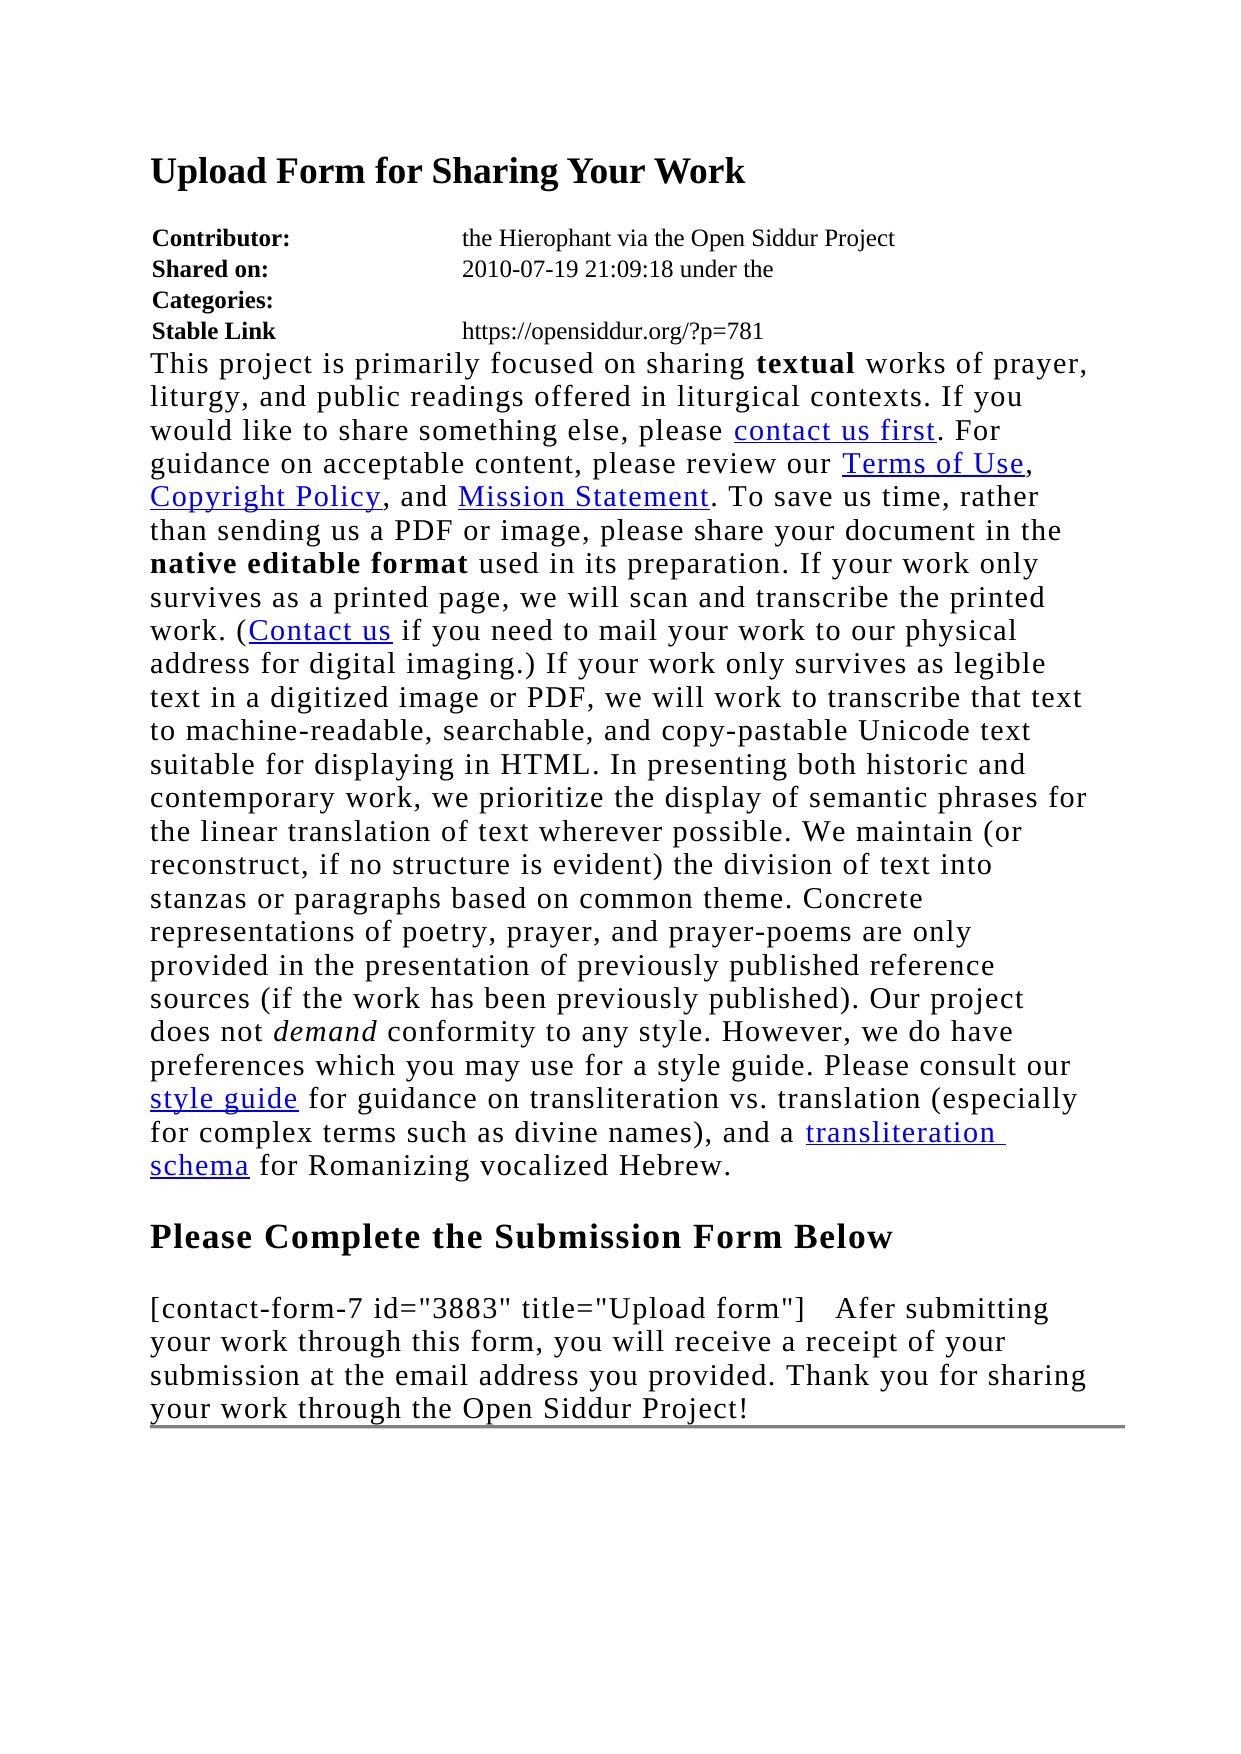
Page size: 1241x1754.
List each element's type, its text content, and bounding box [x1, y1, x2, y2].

table_cell [460, 284, 1090, 315]
subtitle Upload Form for Sharing Your Work [150, 150, 1090, 192]
table_header the Hierophant via the Open Siddur Project [460, 223, 1090, 253]
text [contact-form-7 id="3883" title="Upload form"] Afer submitting your work through this form, you will receive a receipt of your submission at the email address you provided. Thank you for sharing your work through the Open Siddur Project! [150, 1291, 1090, 1425]
table_cell Categories: [150, 284, 460, 315]
table_cell Stable Link [150, 315, 460, 346]
subtitle Please Complete the Submission Form Below [150, 1217, 1090, 1256]
table_cell Shared on: [150, 254, 460, 284]
text This project is primarily focused on sharing textual works of prayer, liturgy, and public readings offered in liturgical contexts. If you would like to share something else, please contact us first. For guidance on acceptable content, please review our Terms of Use, Copyright Policy, and Mission Statement. To save us time, rather than sending us a PDF or image, please share your document in the native editable format used in its preparation. If your work only survives as a printed page, we will scan and transcribe the printed work. (Contact us if you need to mail your work to our physical address for digital imaging.) If your work only survives as legible text in a digitized image or PDF, we will work to transcribe that text to machine-readable, searchable, and copy-pastable Unicode text suitable for displaying in HTML. In presenting both historic and contemporary work, we prioritize the display of semantic phrases for the linear translation of text wherever possible. We maintain (or reconstruct, if no structure is evident) the division of text into stanzas or paragraphs based on common theme. Concrete representations of poetry, prayer, and prayer-poems are only provided in the presentation of previously published reference sources (if the work has been previously published). Our project does not demand conformity to any style. However, we do have preferences which you may use for a style guide. Please consult our style guide for guidance on transliteration vs. translation (especially for complex terms such as divine names), and a transliteration schema for Romanizing vocalized Hebrew. [150, 346, 1090, 1182]
table_header Contributor: [150, 223, 460, 253]
table_cell 2010-07-19 21:09:18 under the [460, 254, 1090, 284]
text [150, 1429, 1090, 1453]
table_cell https://opensiddur.org/?p=781 [460, 315, 1090, 346]
